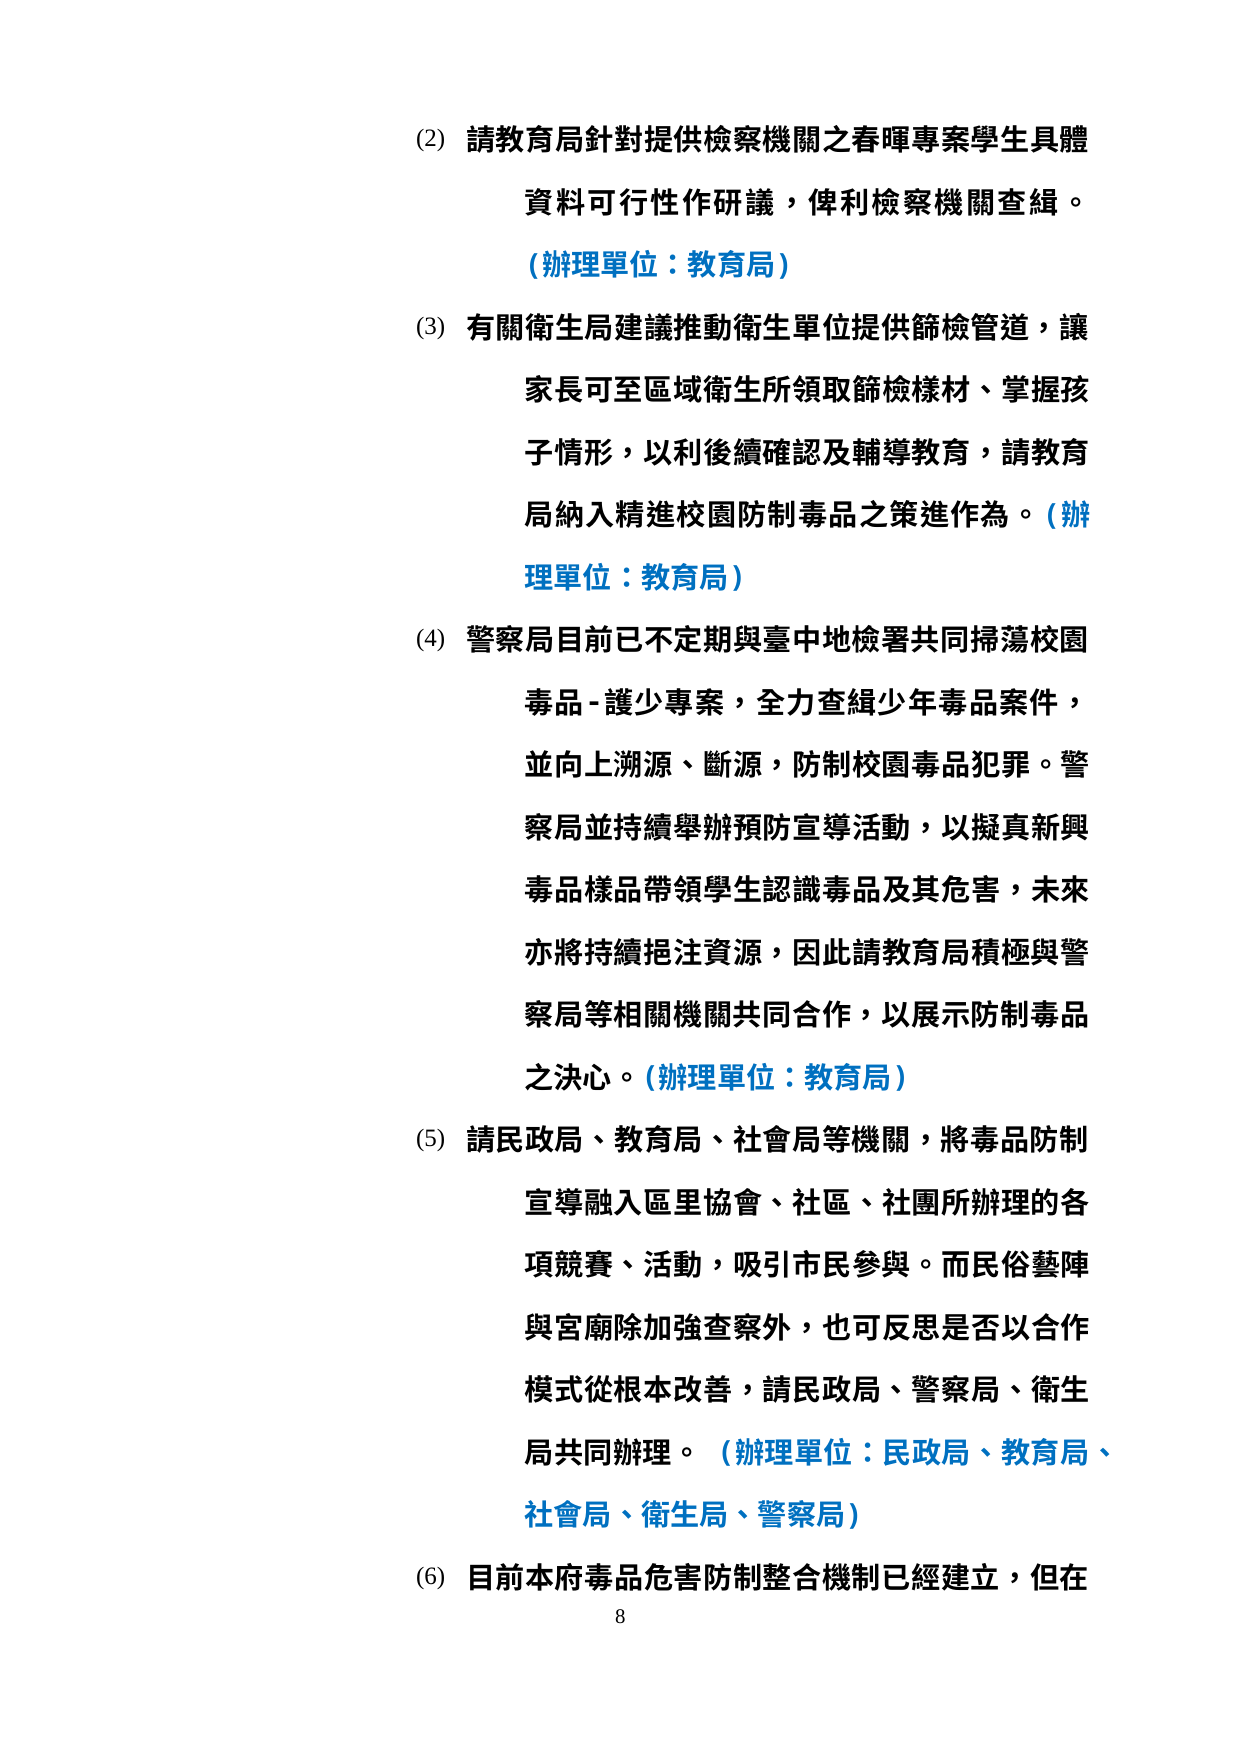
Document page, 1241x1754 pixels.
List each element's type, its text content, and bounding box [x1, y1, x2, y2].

list 目前本府毒品危害防制整合機制已經建立，但在 [416, 1534, 1090, 1596]
list 請教育局針對提供檢察機關之春暉專案學生具體資料可行性作研議，俾利檢察機關查緝。(辦理單位：教育局) [416, 96, 1090, 284]
list 有關衛生局建議推動衛生單位提供篩檢管道，讓家長可至區域衛生所領取篩檢樣材、掌握孩子情形，以利後續確認及輔導教育，請教育局納入精進校園防制毒品之策進作為。(辦理單位：教育局) [416, 284, 1090, 596]
list 警察局目前已不定期與臺中地檢署共同掃蕩校園毒品-護少專案，全力查緝少年毒品案件，並向上溯源、斷源，防制校園毒品犯罪。警察局並持續舉辦預防宣導活動，以擬真新興毒品樣品帶領學生認識毒品及其危害，未來亦將持續挹注資源，因此請教育局積極與警察局等相關機關共同合作，以展示防制毒品之決心。(辦理單位：教育局) [416, 596, 1090, 1096]
list 請民政局、教育局、社會局等機關，將毒品防制宣導融入區里協會、社區、社團所辦理的各項競賽、活動，吸引市民參與。而民俗藝陣與宮廟除加強查察外，也可反思是否以合作模式從根本改善，請民政局、警察局、衛生局共同辦理。 (辦理單位：民政局、教育局、社會局、衛生局、警察局) [416, 1096, 1090, 1534]
